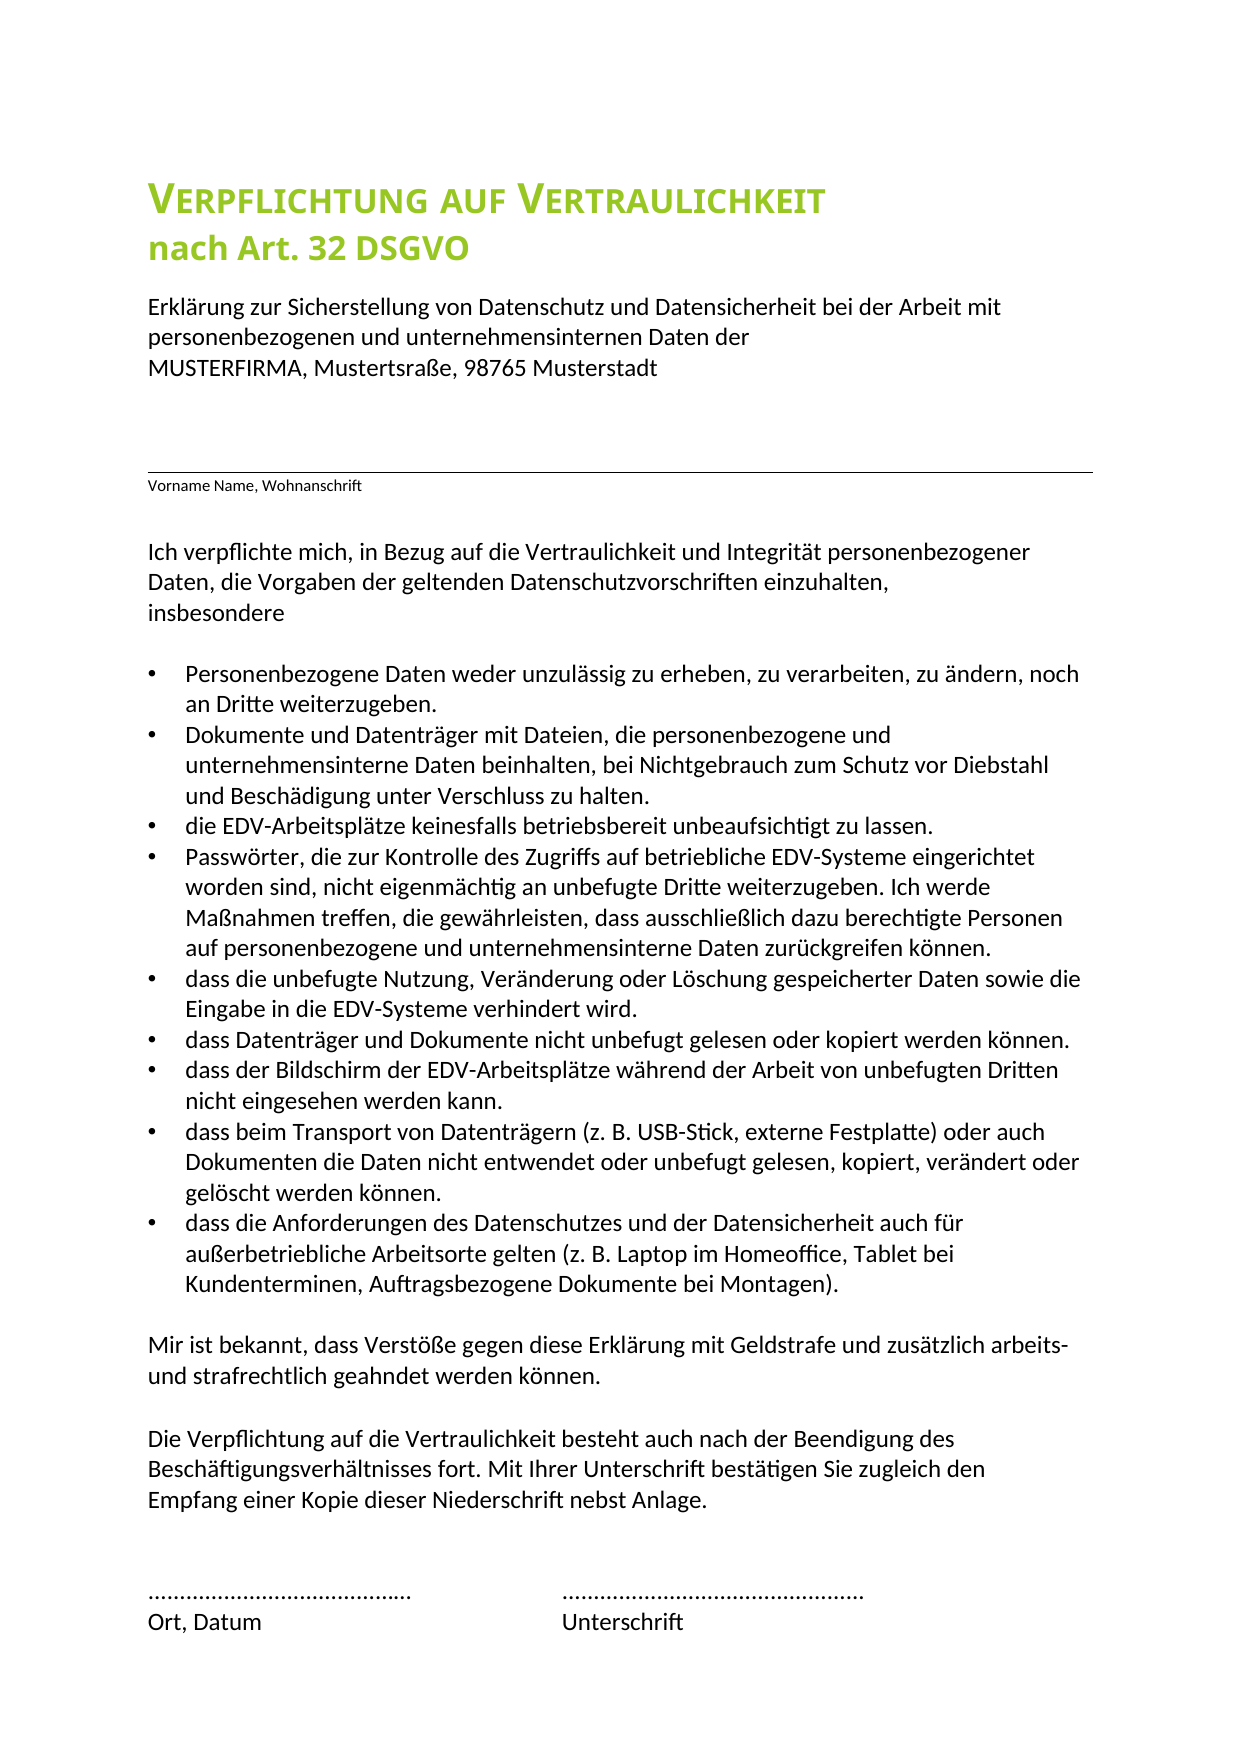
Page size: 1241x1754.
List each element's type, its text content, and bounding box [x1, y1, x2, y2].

list dass die unbefugte Nutzung, Veränderung oder Löschung gespeicherter Daten sowie die Eingabe in die EDV-Systeme verhindert wird. [148, 963, 1093, 1024]
text insbesondere [148, 597, 1093, 627]
list dass die Anforderungen des Datenschutzes und der Datensicherheit auch für außerbetriebliche Arbeitsorte gelten (z. B. Laptop im Homeoffice, Tablet bei Kundenterminen, Auftragsbezogene Dokumente bei Montagen). [148, 1207, 1093, 1299]
list Dokumente und Datenträger mit Dateien, die personenbezogene und unternehmensinterne Daten beinhalten, bei Nichtgebrauch zum Schutz vor Diebstahl und Beschädigung unter Verschluss zu halten. [148, 719, 1093, 811]
list dass der Bildschirm der EDV-Arbeitsplätze während der Arbeit von unbefugten Dritten nicht eingesehen werden kann. [148, 1055, 1093, 1116]
text Empfang einer Kopie dieser Niederschrift nebst Anlage. [148, 1484, 1093, 1514]
text Die Verpflichtung auf die Vertraulichkeit besteht auch nach der Beendigung des Beschäftigungsverhältnisses fort. Mit Ihrer Unterschrift bestätigen Sie zugleich den [148, 1423, 1093, 1484]
text Vorname Name, Wohnanschrift [148, 473, 1093, 505]
text Ich verpflichte mich, in Bezug auf die Vertraulichkeit und Integrität personenbezogener Daten, die Vorgaben der geltenden Datenschutzvorschriften einzuhalten, [148, 536, 1093, 597]
list dass Datenträger und Dokumente nicht unbefugt gelesen oder kopiert werden können. [148, 1024, 1093, 1055]
text .......................................… ................................................ [148, 1575, 1093, 1606]
list Passwörter, die zur Kontrolle des Zugriffs auf betriebliche EDV-Systeme eingerichtet worden sind, nicht eigenmächtig an unbefugte Dritte weiterzugeben. Ich werde Maßnahmen treffen, die gewährleisten, dass ausschließlich dazu berechtigte Personen auf personenbezogene und unternehmensinterne Daten zurückgreifen können. [148, 841, 1093, 963]
list dass beim Transport von Datenträgern (z. B. USB-Stick, externe Festplatte) oder auch Dokumenten die Daten nicht entwendet oder unbefugt gelesen, kopiert, verändert oder gelöscht werden können. [148, 1116, 1093, 1207]
text Mir ist bekannt, dass Verstöße gegen diese Erklärung mit Geldstrafe und zusätzlich arbeits-und strafrechtlich geahndet werden können. [148, 1329, 1093, 1390]
subtitle Verpflichtung auf Vertraulichkeit nach Art. 32 DSGVO [148, 168, 1093, 271]
list Personenbezogene Daten weder unzulässig zu erheben, zu verarbeiten, zu ändern, noch an Dritte weiterzugeben. [148, 658, 1093, 719]
text Ort, Datum Unterschrift [148, 1606, 1093, 1636]
list die EDV-Arbeitsplätze keinesfalls betriebsbereit unbeaufsichtigt zu lassen. [148, 811, 1093, 841]
text Erklärung zur Sicherstellung von Datenschutz und Datensicherheit bei der Arbeit mit personenbezogenen und unternehmensinternen Daten der MUSTERFIRMA, Mustertsraße, 98765 Musterstadt [148, 291, 1093, 383]
